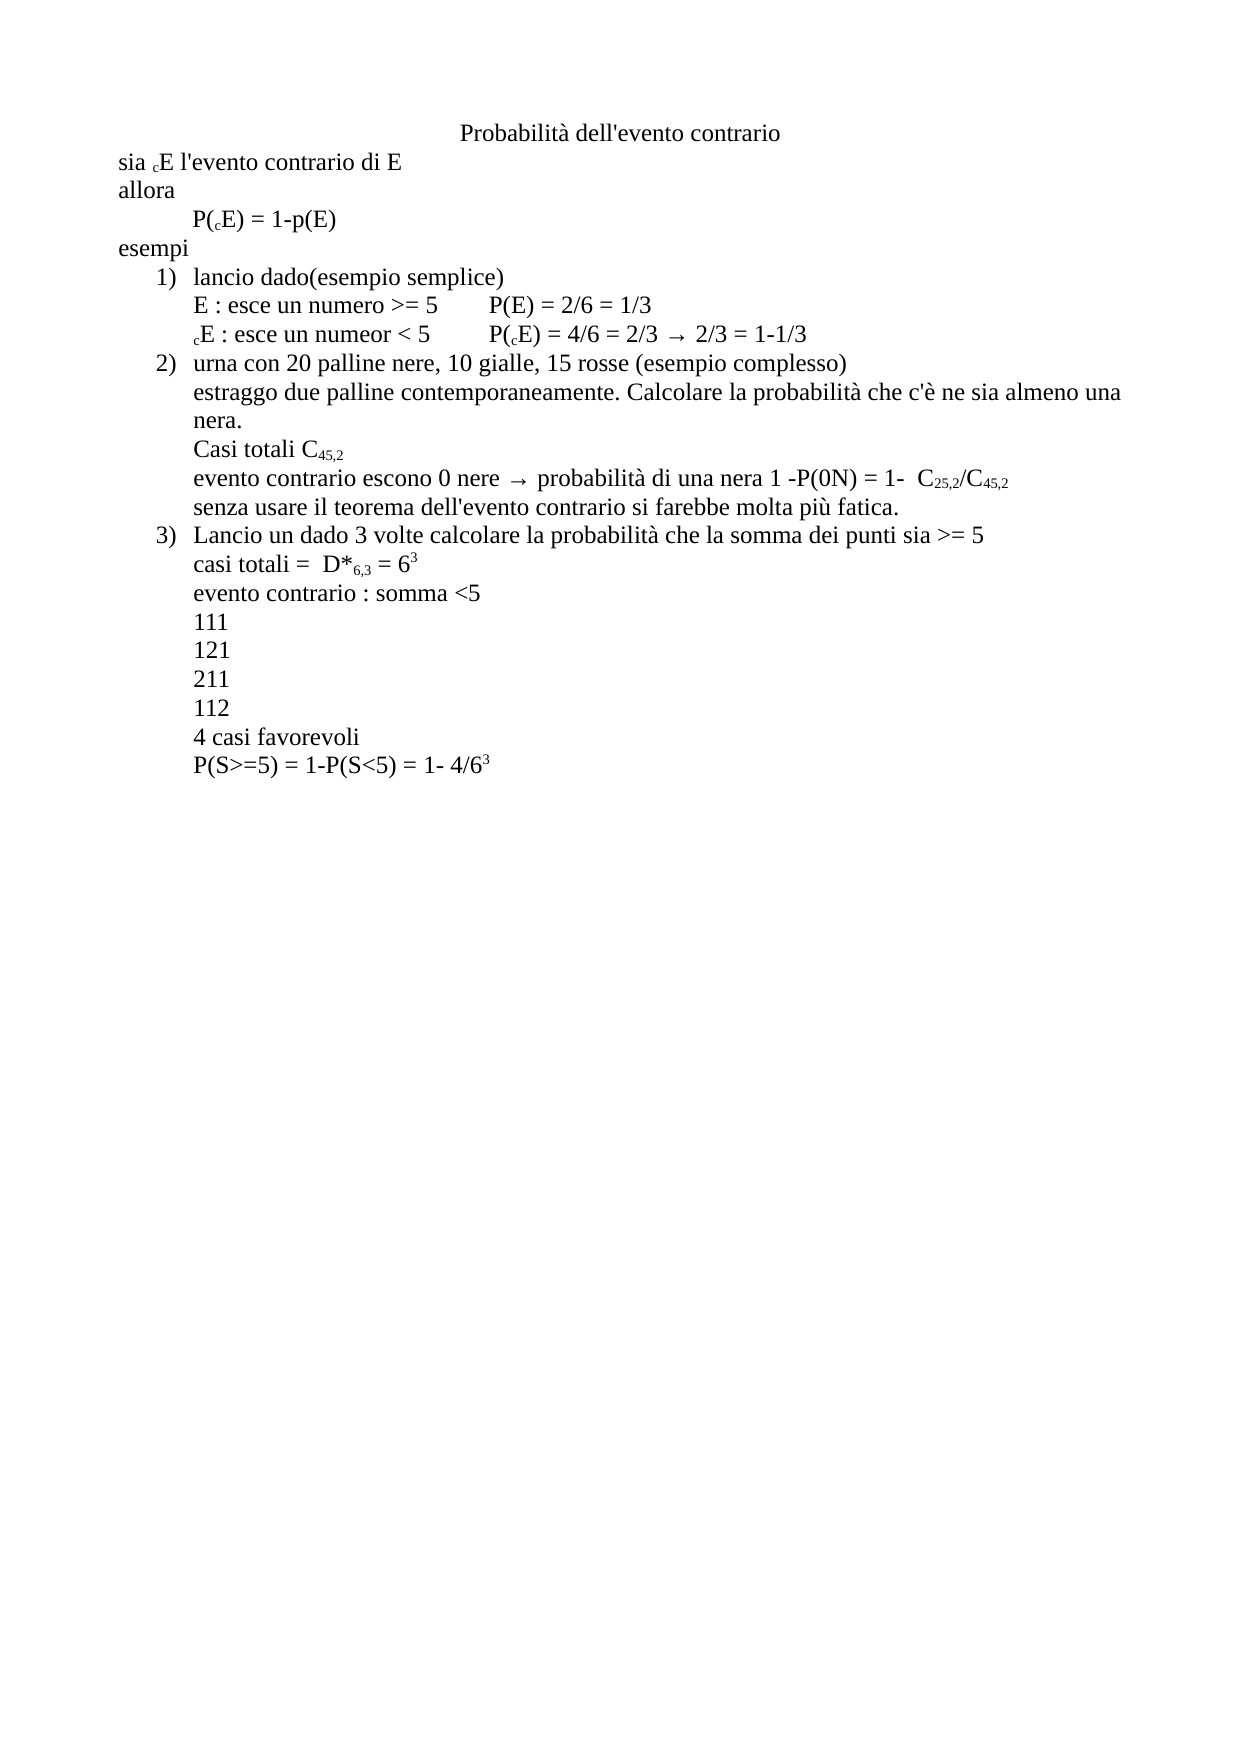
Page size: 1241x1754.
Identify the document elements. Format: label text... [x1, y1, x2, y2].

list senza usare il teorema dell'evento contrario si farebbe molta più fatica. [156, 492, 1122, 521]
list E : esce un numero >= 5 P(E) = 2/6 = 1/3 [156, 291, 1122, 319]
list evento contrario escono 0 nere → probabilità di una nera 1 -P(0N) = 1- C25,2/C45,2 [156, 463, 1122, 492]
list 111 [156, 607, 1122, 636]
list Casi totali C45,2 [156, 434, 1122, 463]
text esempi [118, 233, 1122, 262]
list 112 [156, 693, 1122, 722]
list evento contrario : somma <5 [156, 578, 1122, 607]
list P(S>=5) = 1-P(S<5) = 1- 4/63 [156, 751, 1122, 779]
list casi totali = D*6,3 = 63 [156, 549, 1122, 578]
list 211 [156, 664, 1122, 693]
list cE : esce un numeor < 5 P(cE) = 4/6 = 2/3 → 2/3 = 1-1/3 [156, 319, 1122, 348]
list urna con 20 palline nere, 10 gialle, 15 rosse (esempio complesso) [156, 348, 1122, 377]
text P(cE) = 1-p(E) [118, 204, 1122, 233]
text Probabilità dell'evento contrario [118, 118, 1122, 147]
text sia cE l'evento contrario di E [118, 147, 1122, 176]
list estraggo due palline contemporaneamente. Calcolare la probabilità che c'è ne sia almeno una nera. [156, 377, 1122, 434]
text allora [118, 176, 1122, 204]
list 121 [156, 636, 1122, 664]
list Lancio un dado 3 volte calcolare la probabilità che la somma dei punti sia >= 5 [156, 521, 1122, 549]
list lancio dado(esempio semplice) [156, 262, 1122, 291]
list 4 casi favorevoli [156, 722, 1122, 751]
